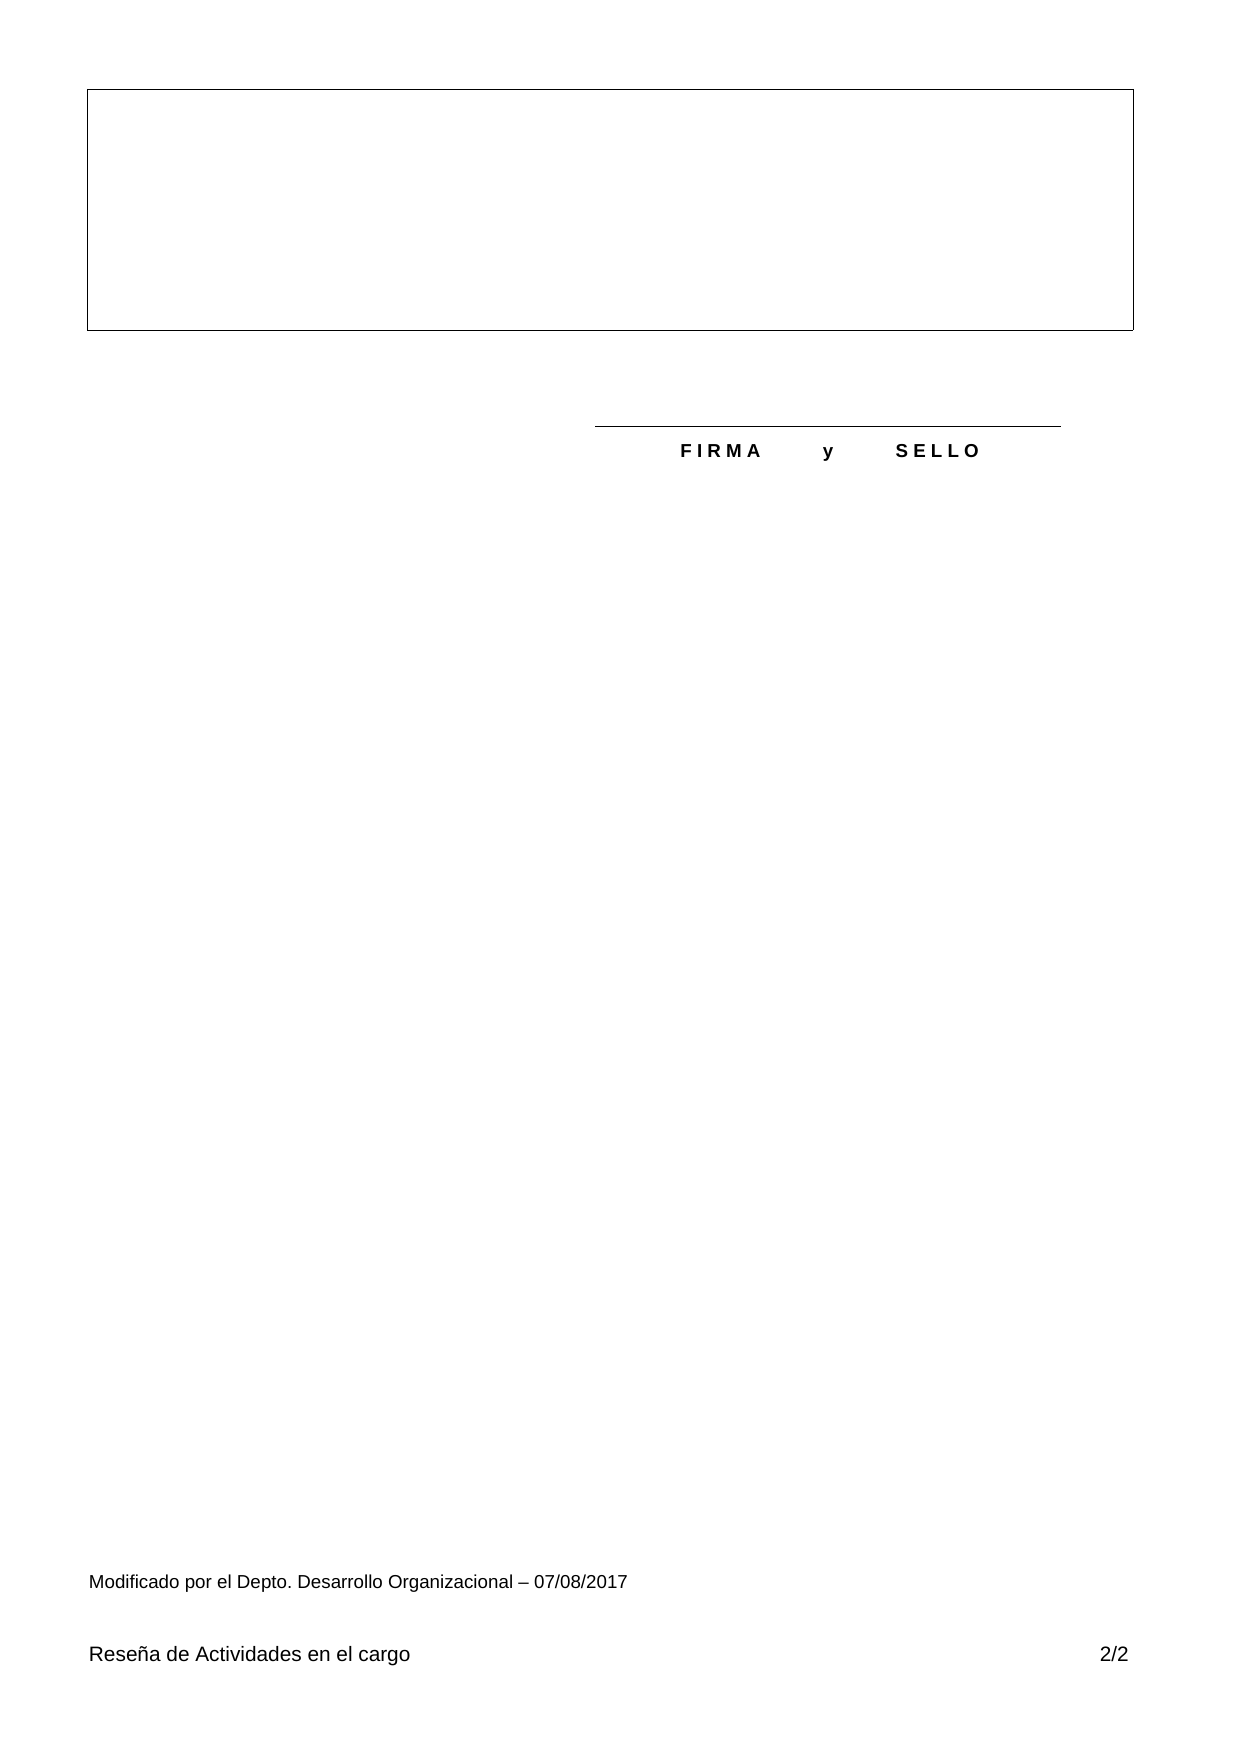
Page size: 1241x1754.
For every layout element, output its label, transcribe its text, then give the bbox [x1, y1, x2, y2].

table_header F I R M A y S E L L O [89, 391, 1134, 493]
text Modificado por el Depto. Desarrollo Organizacional – 07/08/2017 [89, 1571, 1134, 1593]
table_header [88, 90, 1133, 330]
